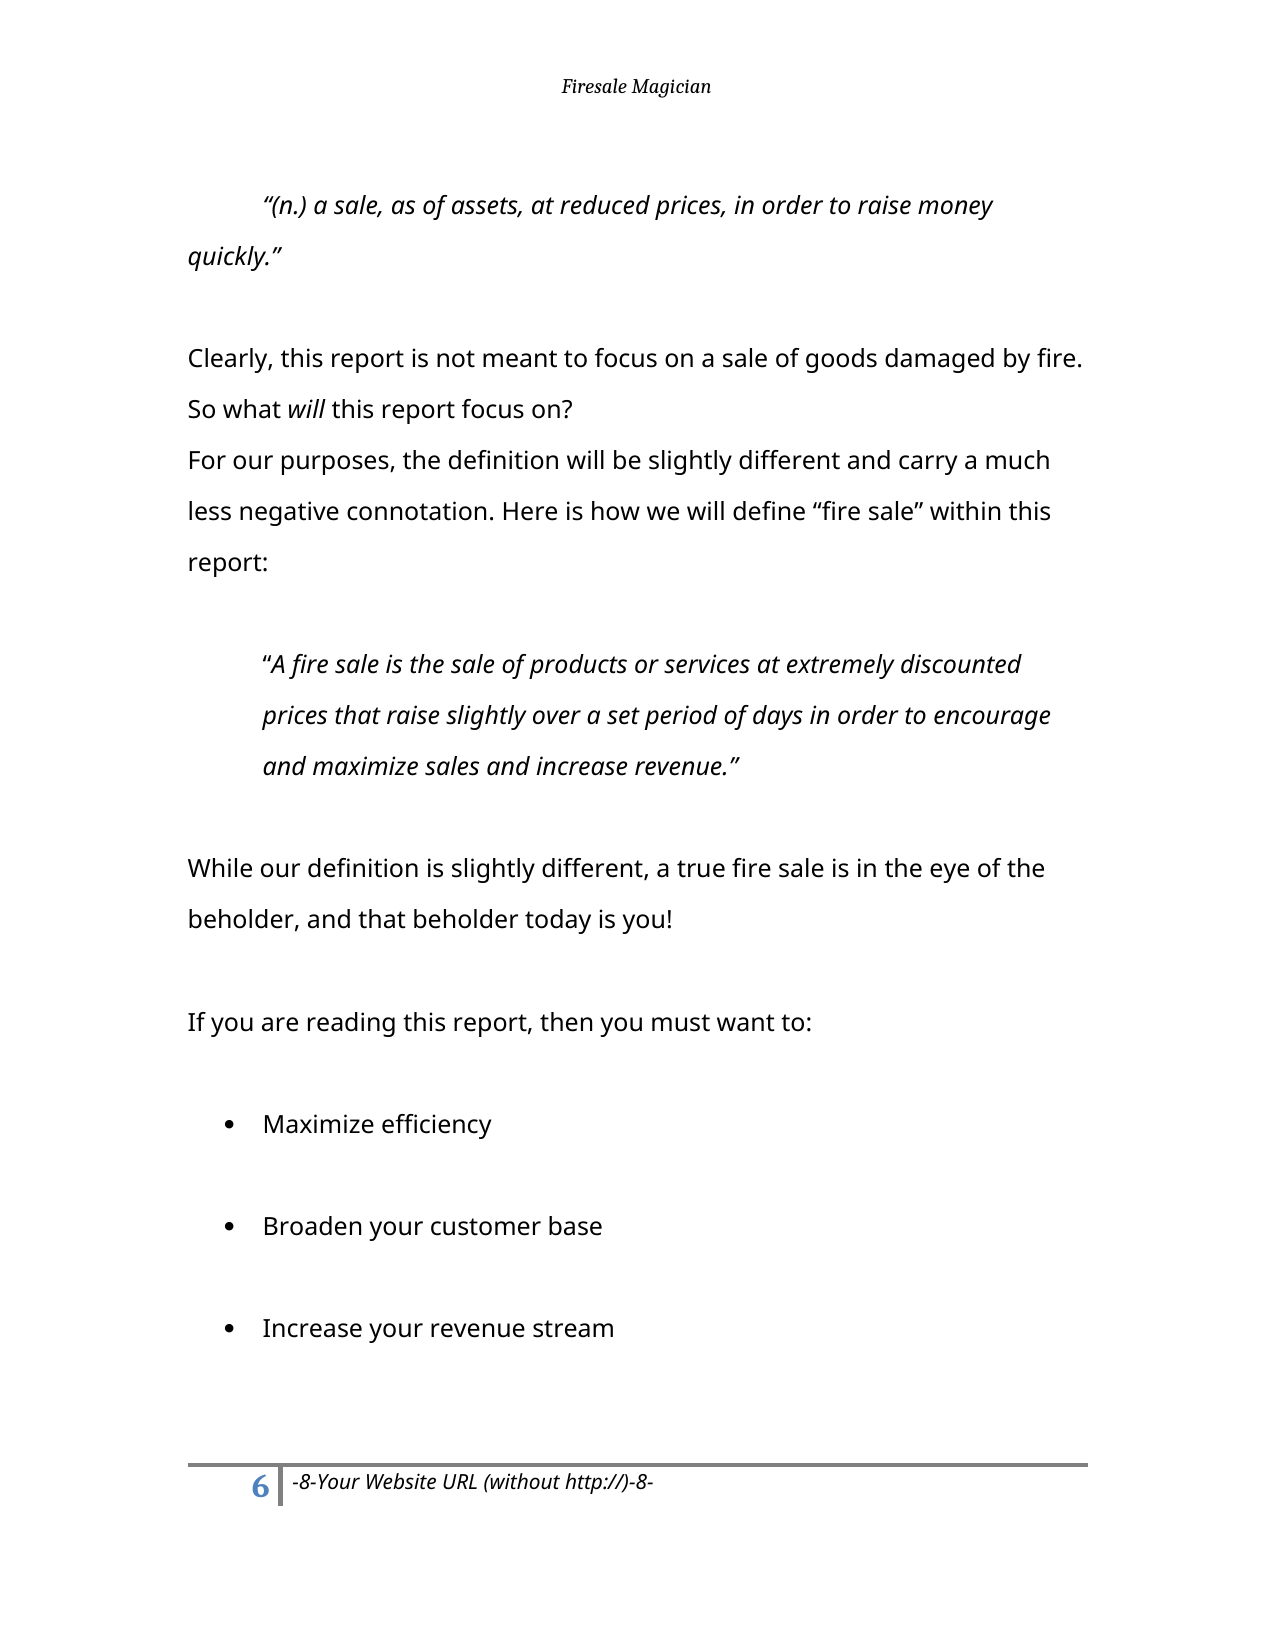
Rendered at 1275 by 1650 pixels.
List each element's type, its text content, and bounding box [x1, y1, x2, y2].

list Broaden your customer base [225, 1208, 1087, 1293]
text While our definition is slightly different, a true fire sale is in the eye of the beholder, and that beholder today is you! [187, 851, 1087, 936]
text “(n.) a sale, as of assets, at reduced prices, in order to raise money quickly.” [187, 187, 1087, 273]
text Clearly, this report is not meant to focus on a sale of goods damaged by fire. [187, 341, 1087, 375]
text For our purposes, the definition will be slightly different and carry a much less negative connotation. Here is how we will define “fire sale” within this report: [187, 443, 1087, 579]
text So what will this report focus on? [187, 392, 1087, 426]
list Increase your revenue stream [225, 1310, 1087, 1344]
text If you are reading this report, then you must want to: [187, 1004, 1087, 1038]
text “A fire sale is the sale of products or services at extremely discounted prices that raise slightly over a set period of days in order to encourage and maximize sales and increase revenue.” [262, 647, 1087, 783]
list Maximize efficiency [225, 1106, 1087, 1191]
